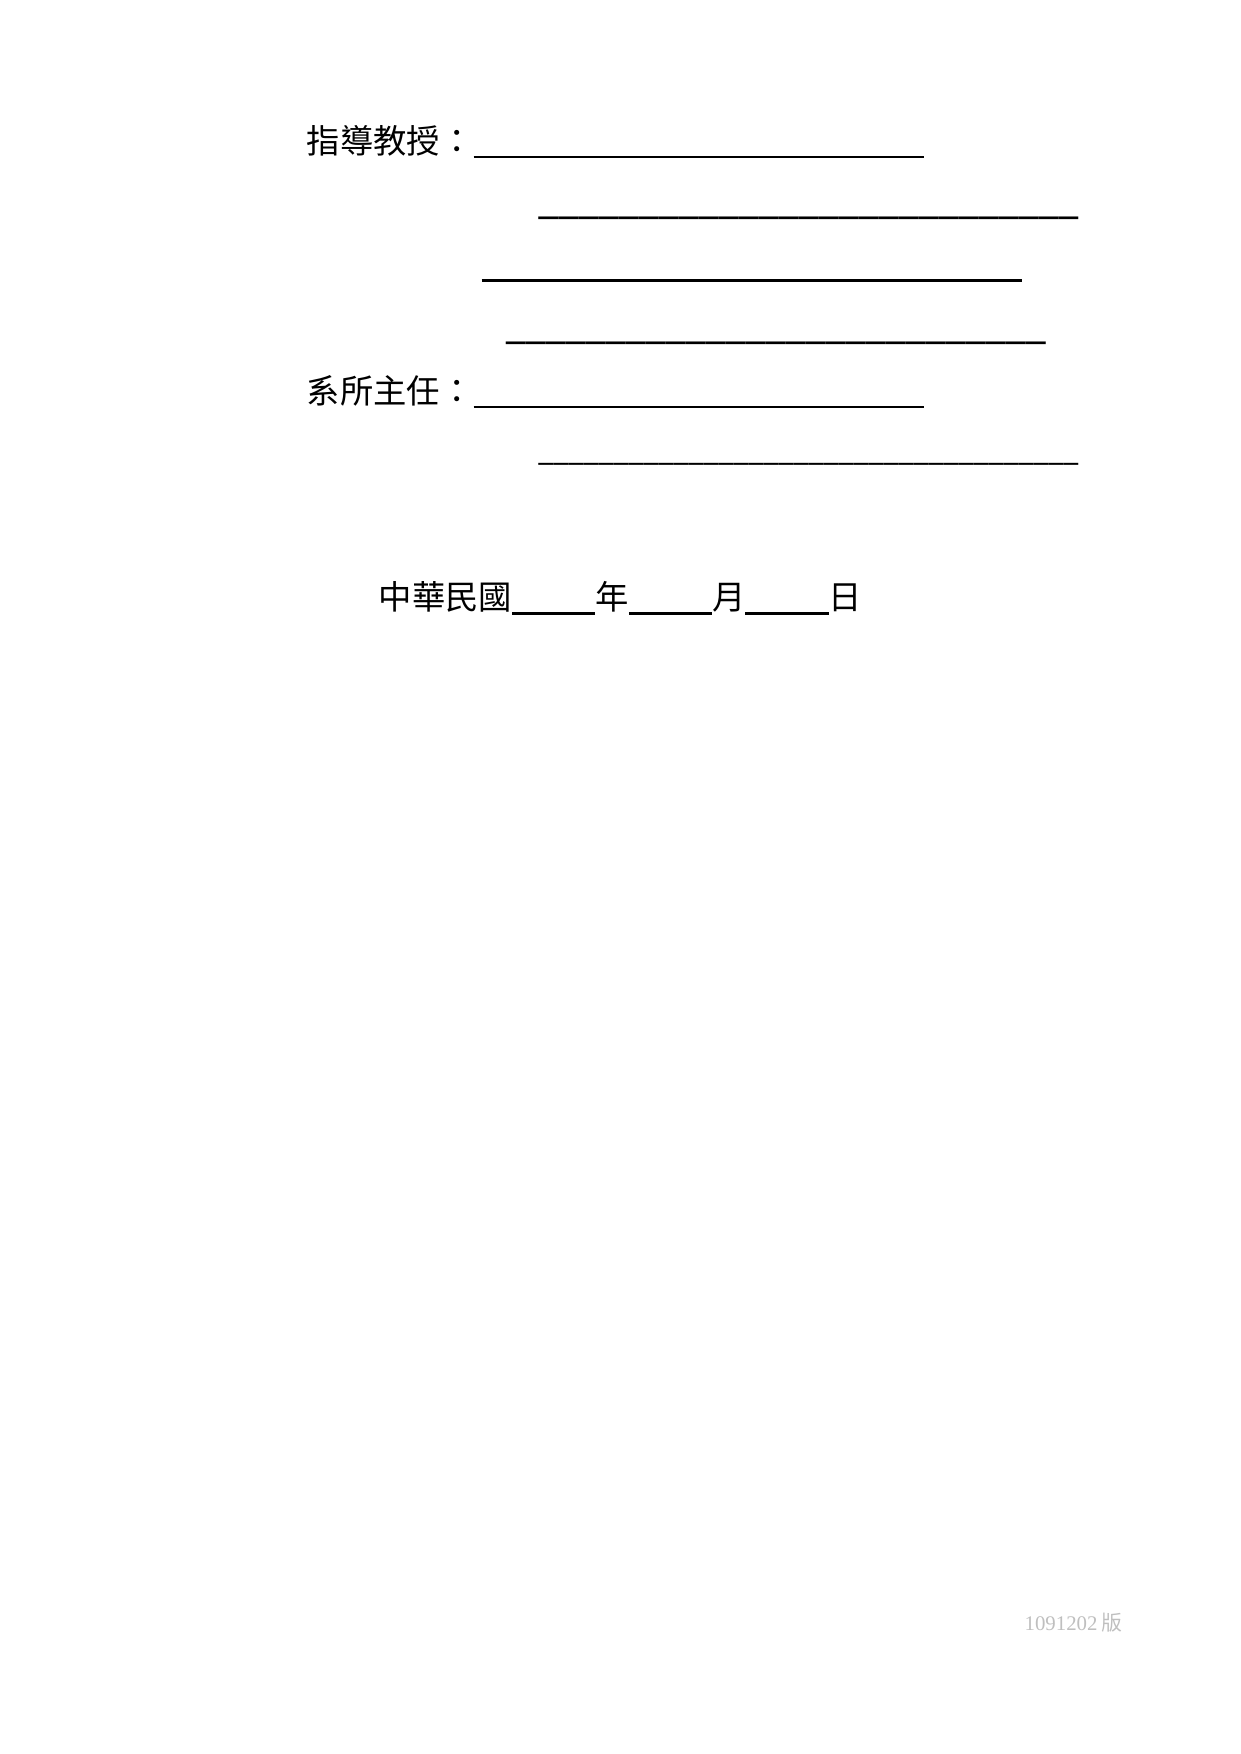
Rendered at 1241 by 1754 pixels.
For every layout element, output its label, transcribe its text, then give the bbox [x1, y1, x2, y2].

text ___________________________ [118, 160, 1122, 222]
text 系所主任： [118, 347, 1122, 410]
text 中華民國 年 月 日 [118, 553, 1122, 616]
text 指導教授： [118, 97, 1122, 160]
text ­­­­­­­­­­­­­____________________________________ [118, 410, 1122, 472]
text ­­­­­­­­­­ ___________________________ [118, 285, 1122, 347]
